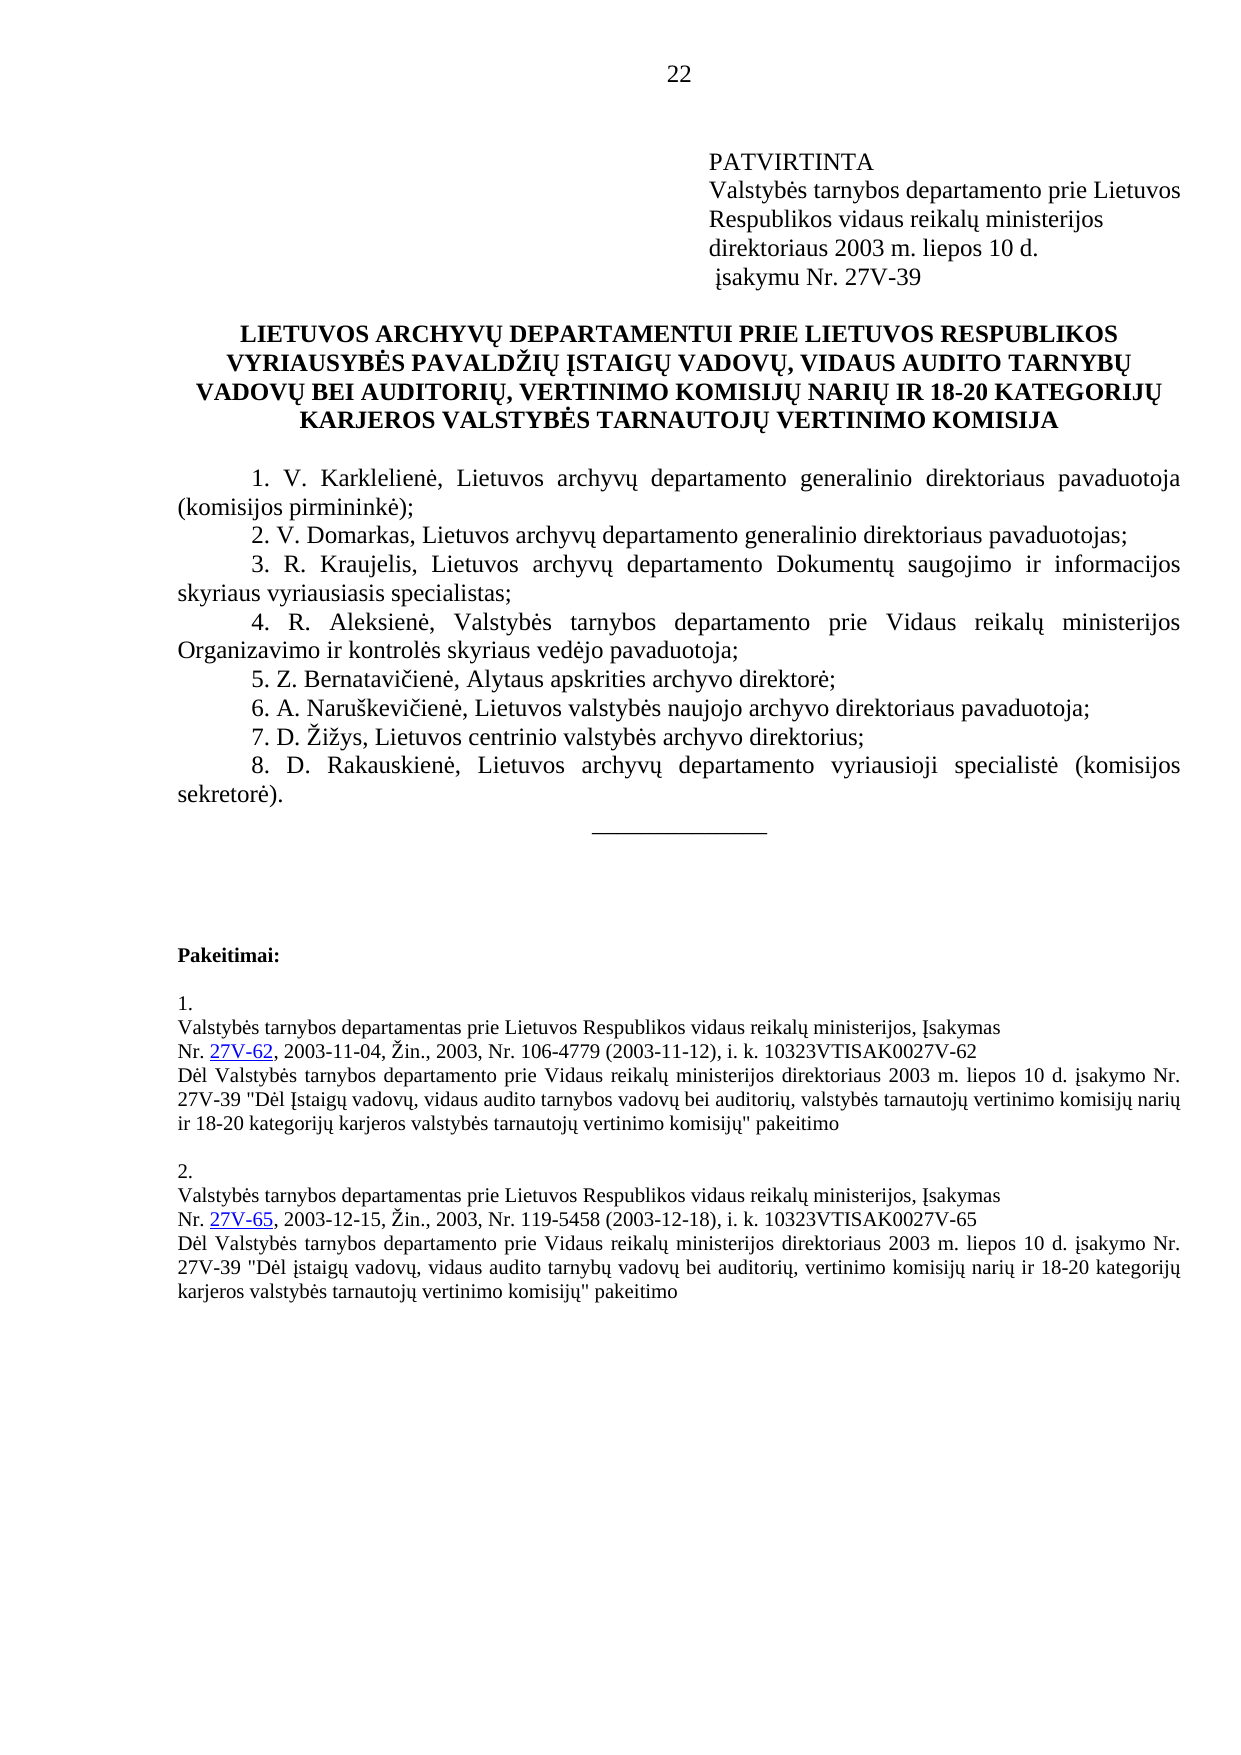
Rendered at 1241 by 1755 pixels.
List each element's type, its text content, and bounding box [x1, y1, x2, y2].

text 1. [177, 991, 1181, 1015]
text 5. Z. Bernatavičienė, Alytaus apskrities archyvo direktorė; [177, 664, 1181, 693]
text 6. A. Naruškevičienė, Lietuvos valstybės naujojo archyvo direktoriaus pavaduotoja; [177, 693, 1181, 722]
text PATVIRTINTA [177, 147, 1181, 176]
text Nr. 27V-62, 2003-11-04, Žin., 2003, Nr. 106-4779 (2003-11-12), i. k. 10323VTISAK0027V-62 [177, 1039, 1181, 1063]
text Dėl Valstybės tarnybos departamento prie Vidaus reikalų ministerijos direktoriaus 2003 m. liepos 10 d. įsakymo Nr. 27V-39 "Dėl Įstaigų vadovų, vidaus audito tarnybos vadovų bei auditorių, valstybės tarnautojų vertinimo komisijų narių ir 18-20 kategorijų karjeros valstybės tarnautojų vertinimo komisijų" pakeitimo [177, 1063, 1181, 1135]
text LIETUVOS ARCHYVŲ DEPARTAMENTui PRIE LIETUVOS RESPUBLIKOS VYRIAUSYBĖS PAVALDŽIŲ ĮSTAIGŲ VADOVŲ, vidaus audito tarnybų vadovų BEI AUDITORIŲ, vertinimo komisijų narių ir 18-20 kategorijų karjeros valstybės tarnautojų vertinimo komisija [177, 319, 1181, 434]
text 2. [177, 1159, 1181, 1183]
text 4. R. Aleksienė, Valstybės tarnybos departamento prie Vidaus reikalų ministerijos Organizavimo ir kontrolės skyriaus vedėjo pavaduotoja; [177, 607, 1181, 664]
text 2. V. Domarkas, Lietuvos archyvų departamento generalinio direktoriaus pavaduotojas; [177, 521, 1181, 549]
text 7. D. Žižys, Lietuvos centrinio valstybės archyvo direktorius; [177, 722, 1181, 751]
text Dėl Valstybės tarnybos departamento prie Vidaus reikalų ministerijos direktoriaus 2003 m. liepos 10 d. įsakymo Nr. 27V-39 "Dėl įstaigų vadovų, vidaus audito tarnybų vadovų bei auditorių, vertinimo komisijų narių ir 18-20 kategorijų karjeros valstybės tarnautojų vertinimo komisijų" pakeitimo [177, 1231, 1181, 1303]
text 1. V. Karklelienė, Lietuvos archyvų departamento generalinio direktoriaus pavaduotoja (komisijos pirmininkė); [177, 463, 1181, 521]
text direktoriaus 2003 m. liepos 10 d. [177, 233, 1181, 262]
text ______________ [177, 808, 1181, 837]
text 8. D. Rakauskienė, Lietuvos archyvų departamento vyriausioji specialistė (komisijos sekretorė). [177, 751, 1181, 808]
text Valstybės tarnybos departamentas prie Lietuvos Respublikos vidaus reikalų ministerijos, Įsakymas [177, 1015, 1181, 1039]
text Respublikos vidaus reikalų ministerijos [177, 204, 1181, 233]
text Pakeitimai: [177, 942, 1181, 967]
text Valstybės tarnybos departamento prie Lietuvos [177, 176, 1181, 204]
text 3. R. Kraujelis, Lietuvos archyvų departamento Dokumentų saugojimo ir informacijos skyriaus vyriausiasis specialistas; [177, 549, 1181, 607]
text įsakymu Nr. 27V-39 [177, 262, 1181, 291]
text Valstybės tarnybos departamentas prie Lietuvos Respublikos vidaus reikalų ministerijos, Įsakymas [177, 1183, 1181, 1207]
text Nr. 27V-65, 2003-12-15, Žin., 2003, Nr. 119-5458 (2003-12-18), i. k. 10323VTISAK0027V-65 [177, 1207, 1181, 1231]
